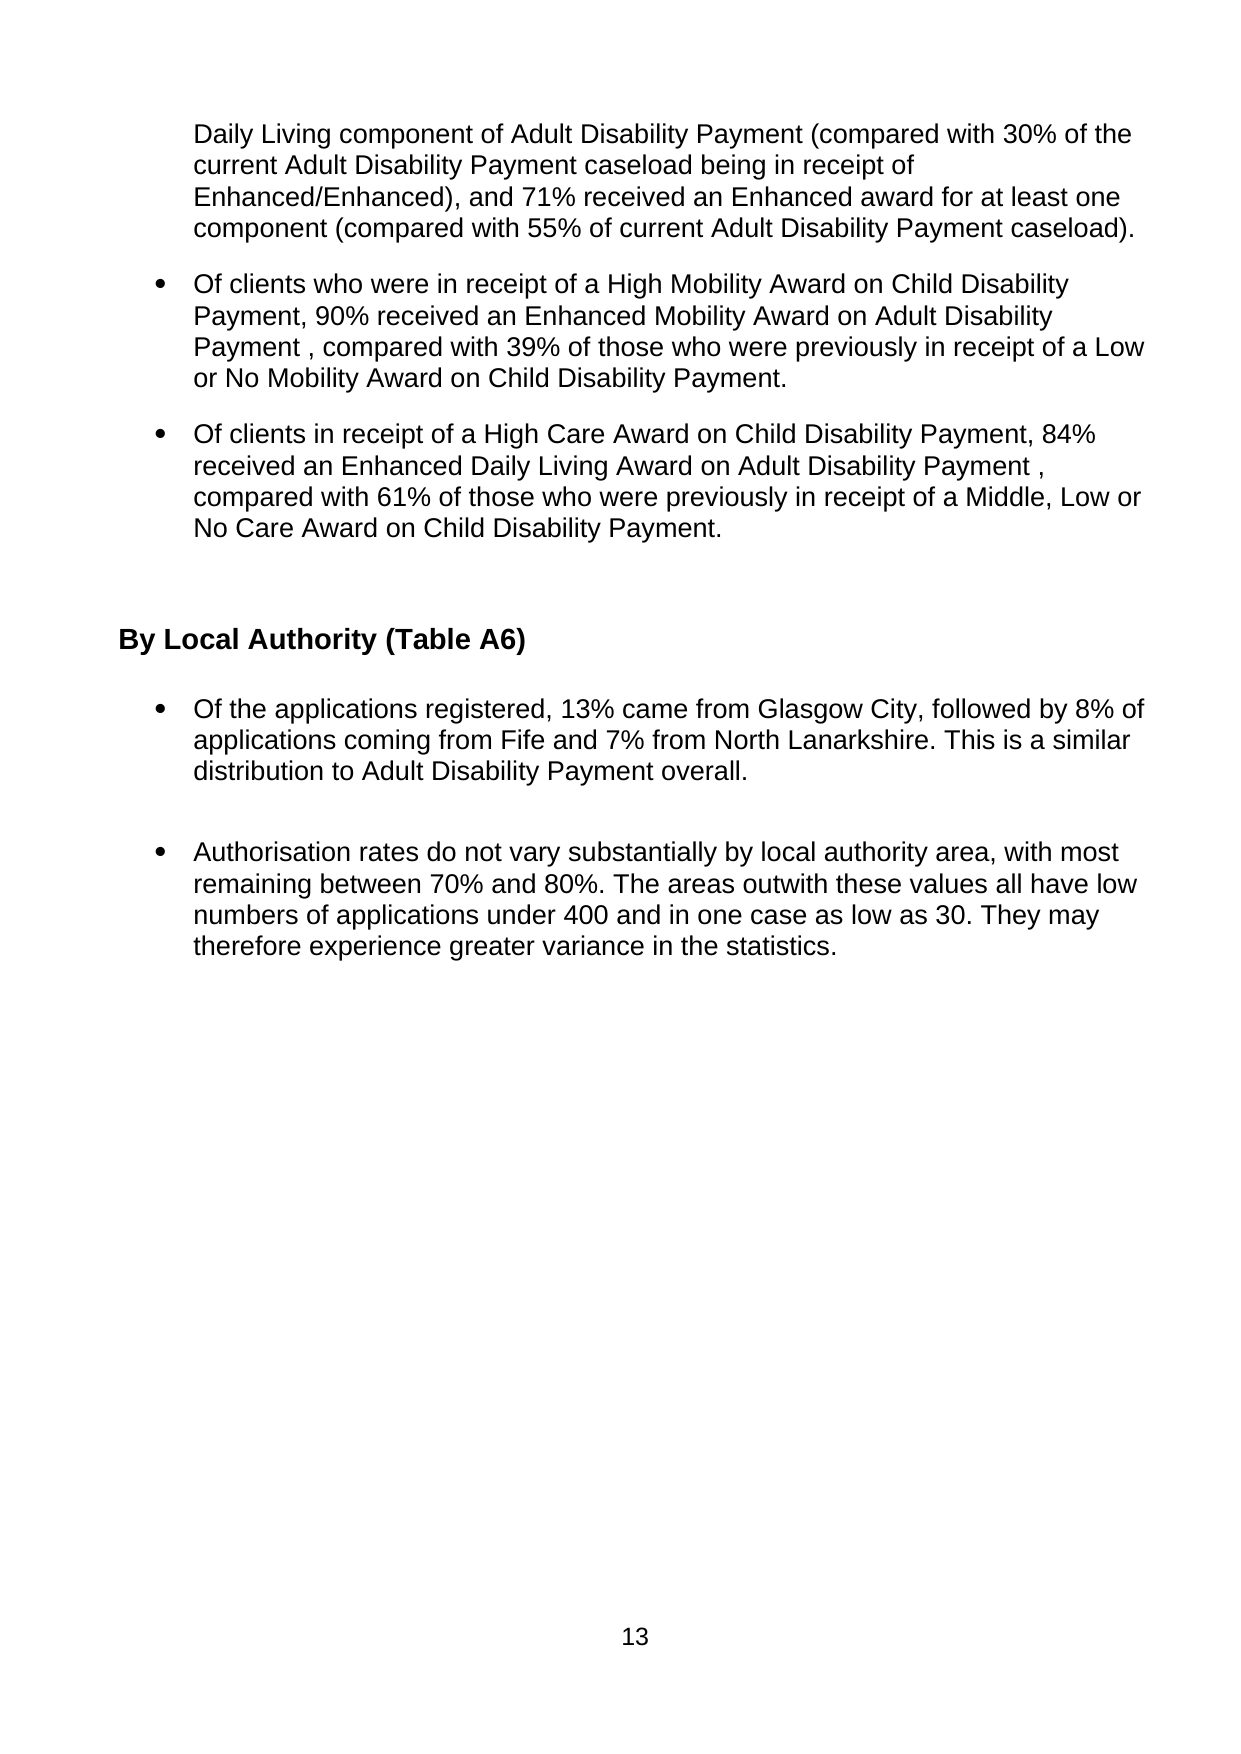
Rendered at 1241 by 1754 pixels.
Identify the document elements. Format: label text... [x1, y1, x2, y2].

list Of clients who were in receipt of a High Mobility Award on Child Disability Payment, 90% received an Enhanced Mobility Award on Adult Disability Payment , compared with 39% of those who were previously in receipt of a Low or No Mobility Award on Child Disability Payment. [156, 268, 1152, 393]
text By Local Authority (Table A6) [118, 622, 1152, 656]
list Daily Living component of Adult Disability Payment (compared with 30% of the current Adult Disability Payment caseload being in receipt of Enhanced/Enhanced), and 71% received an Enhanced award for at least one component (compared with 55% of current Adult Disability Payment caseload). [156, 118, 1152, 243]
list Authorisation rates do not vary substantially by local authority area, with most remaining between 70% and 80%. The areas outwith these values all have low numbers of applications under 400 and in one case as low as 30. They may therefore experience greater variance in the statistics. [156, 837, 1152, 962]
list Of clients in receipt of a High Care Award on Child Disability Payment, 84% received an Enhanced Daily Living Award on Adult Disability Payment , compared with 61% of those who were previously in receipt of a Middle, Low or No Care Award on Child Disability Payment. [156, 418, 1152, 543]
list Of the applications registered, 13% came from Glasgow City, followed by 8% of applications coming from Fife and 7% from North Lanarkshire. This is a similar distribution to Adult Disability Payment overall. [156, 693, 1152, 787]
